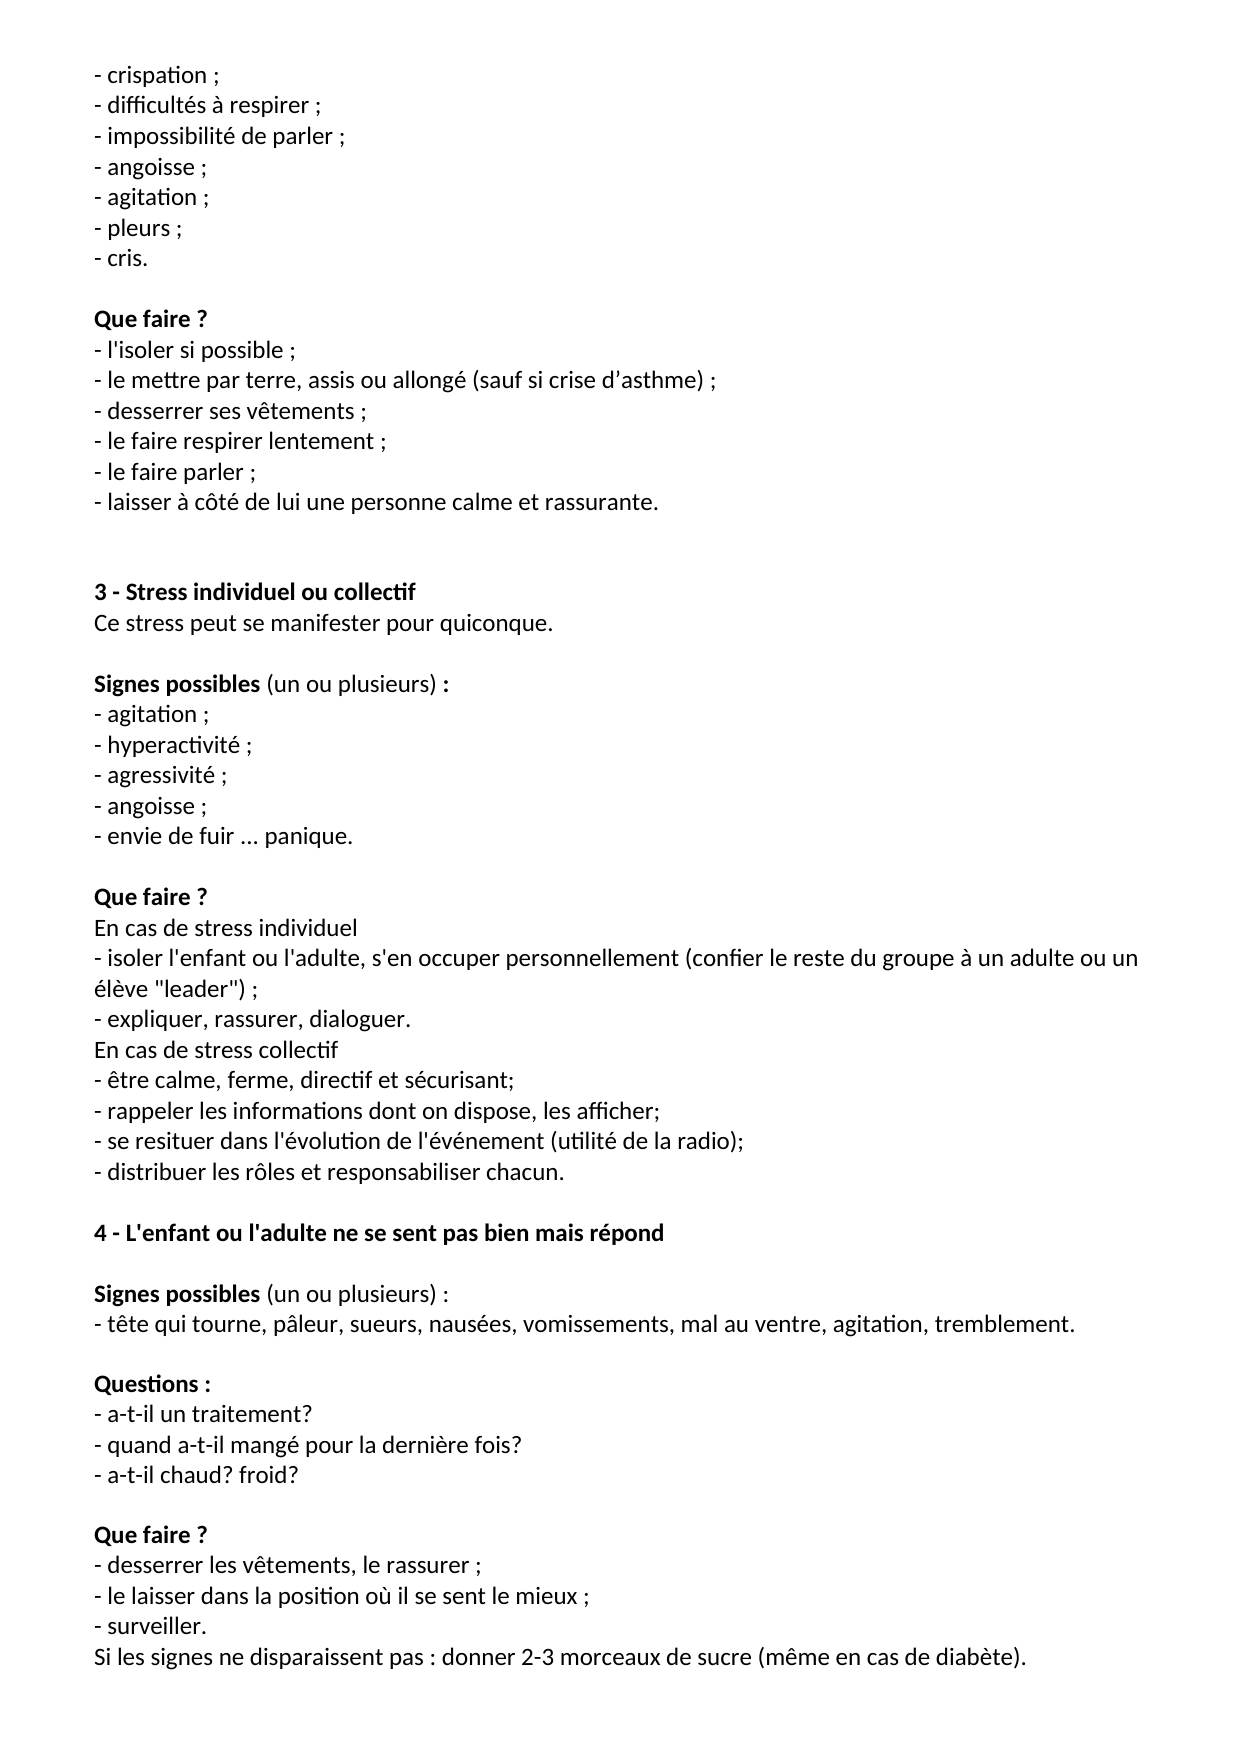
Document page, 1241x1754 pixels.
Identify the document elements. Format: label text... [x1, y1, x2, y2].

text Que faire ? [94, 881, 1144, 912]
text 3 - Stress individuel ou collectif Ce stress peut se manifester pour quiconque. [94, 576, 1144, 637]
text Signes possibles (un ou plusieurs) : - tête qui tourne, pâleur, sueurs, nausées, vomissements, mal au ventre, agitation, tremblement. [94, 1248, 1144, 1368]
text En cas de stress individuel - isoler l'enfant ou l'adulte, s'en occuper personnellement (confier le reste du groupe à un adulte ou un élève "leader") ; - expliquer, rassurer, dialoguer. En cas de stress collectif - être calme, ferme, directif et sécurisant; - rappeler les informations dont on dispose, les afficher; - se resituer dans l'évolution de l'événement (utilité de la radio); - distribuer les rôles et responsabiliser chacun. 4 - L'enfant ou l'adulte ne se sent pas bien mais répond [94, 912, 1144, 1248]
text - crispation ; - difficultés à respirer ; - impossibilité de parler ; - angoisse ; - agitation ; - pleurs ; - cris. [94, 59, 1144, 273]
text Signes possibles (un ou plusieurs) : - agitation ; - hyperactivité ; - agressivité ; - angoisse ; - envie de fuir ... panique. [94, 637, 1144, 851]
text Que faire ? - desserrer les vêtements, le rassurer ; - le laisser dans la position où il se sent le mieux ; - surveiller. Si les signes ne disparaissent pas : donner 2-3 morceaux de sucre (même en cas de diabète). [94, 1519, 1144, 1671]
text Que faire ? - l'isoler si possible ; - le mettre par terre, assis ou allongé (sauf si crise d’asthme) ; - desserrer ses vêtements ; - le faire respirer lentement ; - le faire parler ; - laisser à côté de lui une personne calme et rassurante. [94, 303, 1144, 546]
text Questions : - a-t-il un traitement? - quand a-t-il mangé pour la dernière fois? - a-t-il chaud? froid? [94, 1368, 1144, 1519]
